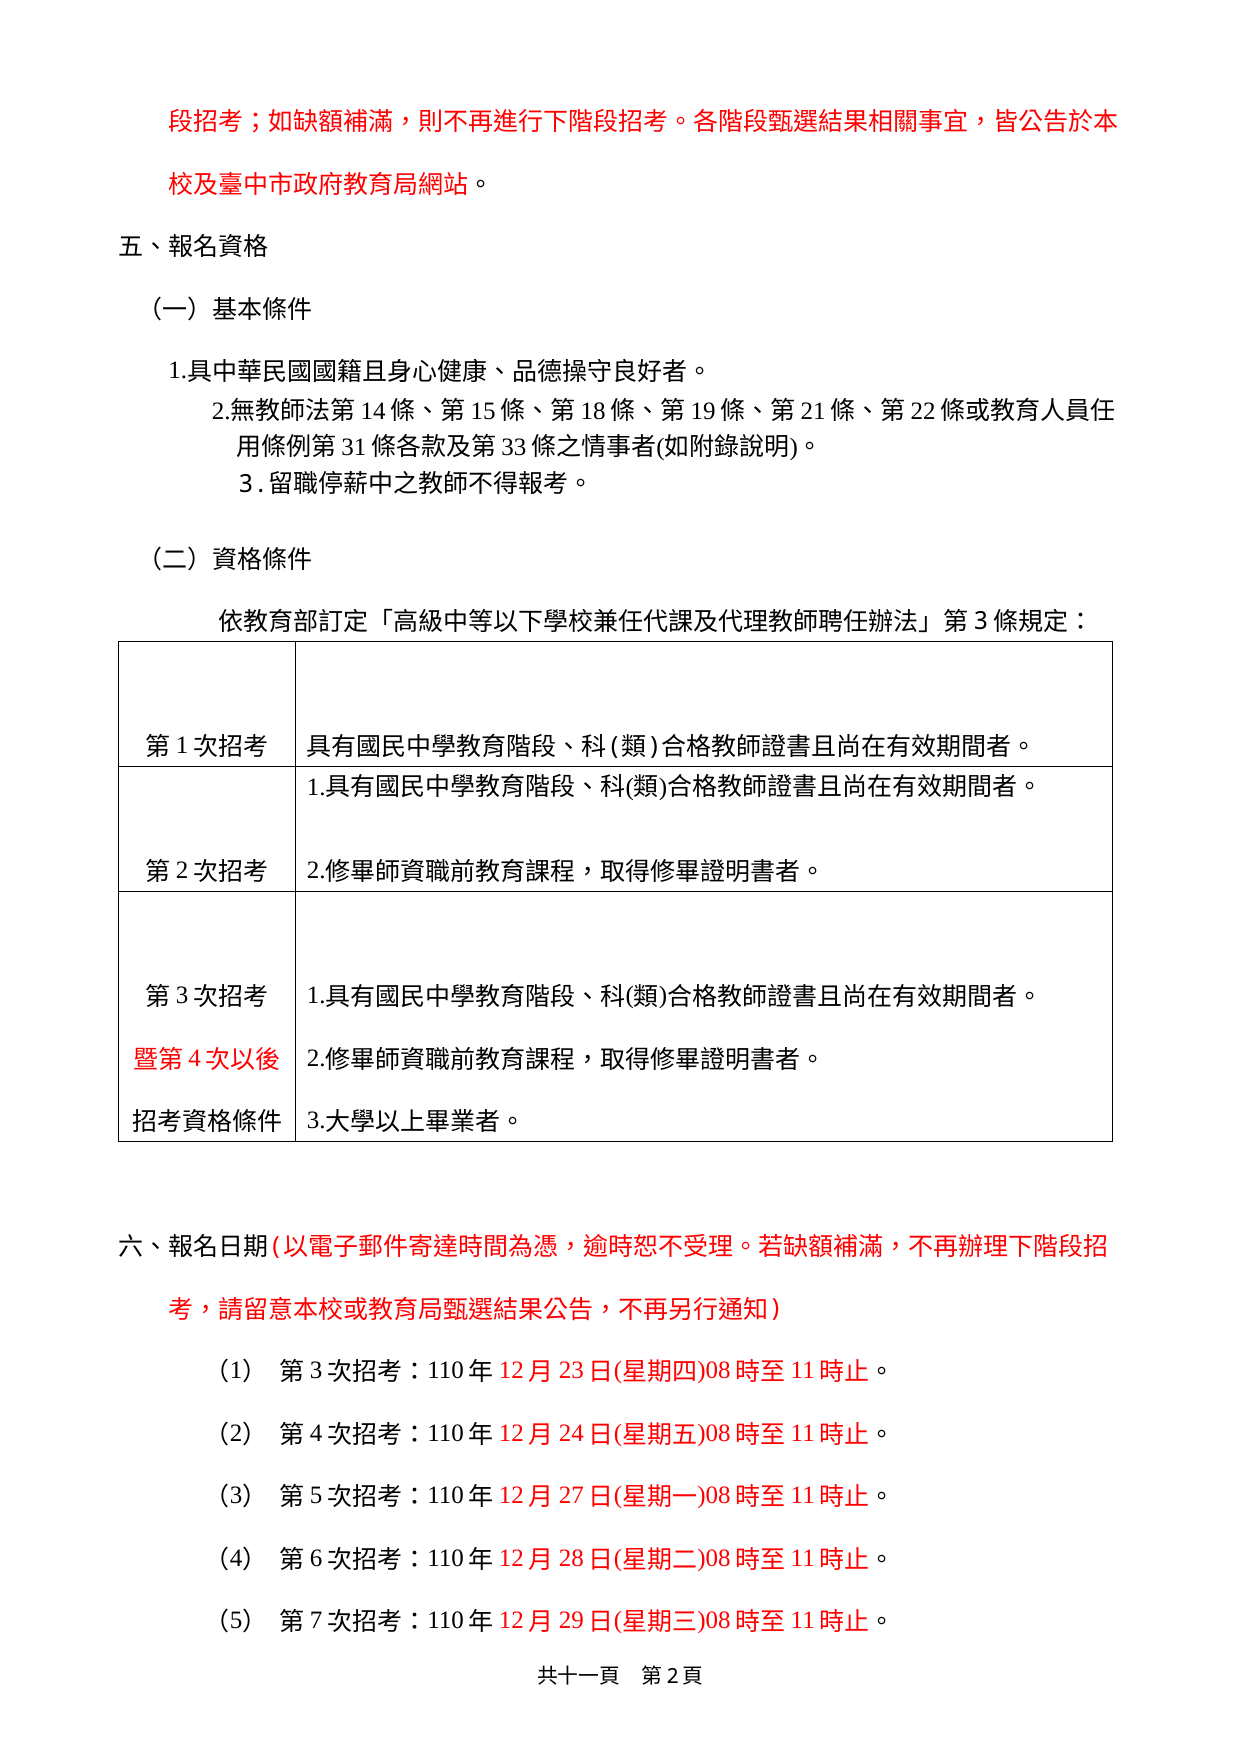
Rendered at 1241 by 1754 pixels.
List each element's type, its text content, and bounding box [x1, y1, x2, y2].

list 第5次招考：110年12月27日(星期一)08時至11時止。 [204, 1453, 1122, 1516]
text 3.留職停薪中之教師不得報考。 [118, 463, 1122, 499]
table_cell 1.具有國民中學教育階段、科(類)合格教師證書且尚在有效期間者。 2.修畢師資職前教育課程，取得修畢證明書者。 [296, 767, 1112, 891]
list 第3次招考：110年12月23日(星期四)08時至11時止。 [204, 1328, 1122, 1391]
text （二）資格條件 [118, 516, 1122, 578]
text 依教育部訂定「高級中等以下學校兼任代課及代理教師聘任辦法」第3條規定： [218, 578, 1122, 641]
text 1.具中華民國國籍且身心健康、品德操守良好者。 [118, 328, 1122, 391]
table_header 具有國民中學教育階段、科(類)合格教師證書且尚在有效期間者。 [296, 642, 1112, 766]
table_header 第1次招考 [119, 642, 295, 766]
text （一）基本條件 [118, 266, 1122, 328]
text 六、報名日期(以電子郵件寄達時間為憑，逾時恕不受理。若缺額補滿，不再辦理下階段招考，請留意本校或教育局甄選結果公告，不再另行通知) [118, 1203, 1122, 1328]
text 2.無教師法第14條、第15條、第18條、第19條、第21條、第22條或教育人員任用條例第31條各款及第33條之情事者(如附錄說明)。 [205, 391, 1122, 463]
list 第7次招考：110年12月29日(星期三)08時至11時止。 [204, 1578, 1122, 1641]
table_cell 第2次招考 [119, 767, 295, 891]
text 五、報名資格 [118, 203, 1122, 266]
table_cell 第3次招考 暨第4次以後 招考資格條件 [119, 892, 295, 1141]
list 第4次招考：110年12月24日(星期五)08時至11時止。 [204, 1391, 1122, 1453]
text 段招考；如缺額補滿，則不再進行下階段招考。各階段甄選結果相關事宜，皆公告於本校及臺中市政府教育局網站。 [118, 78, 1122, 203]
list 第6次招考：110年12月28日(星期二)08時至11時止。 [204, 1516, 1122, 1578]
table_cell 1.具有國民中學教育階段、科(類)合格教師證書且尚在有效期間者。 2.修畢師資職前教育課程，取得修畢證明書者。 3.大學以上畢業者。 [296, 892, 1112, 1141]
